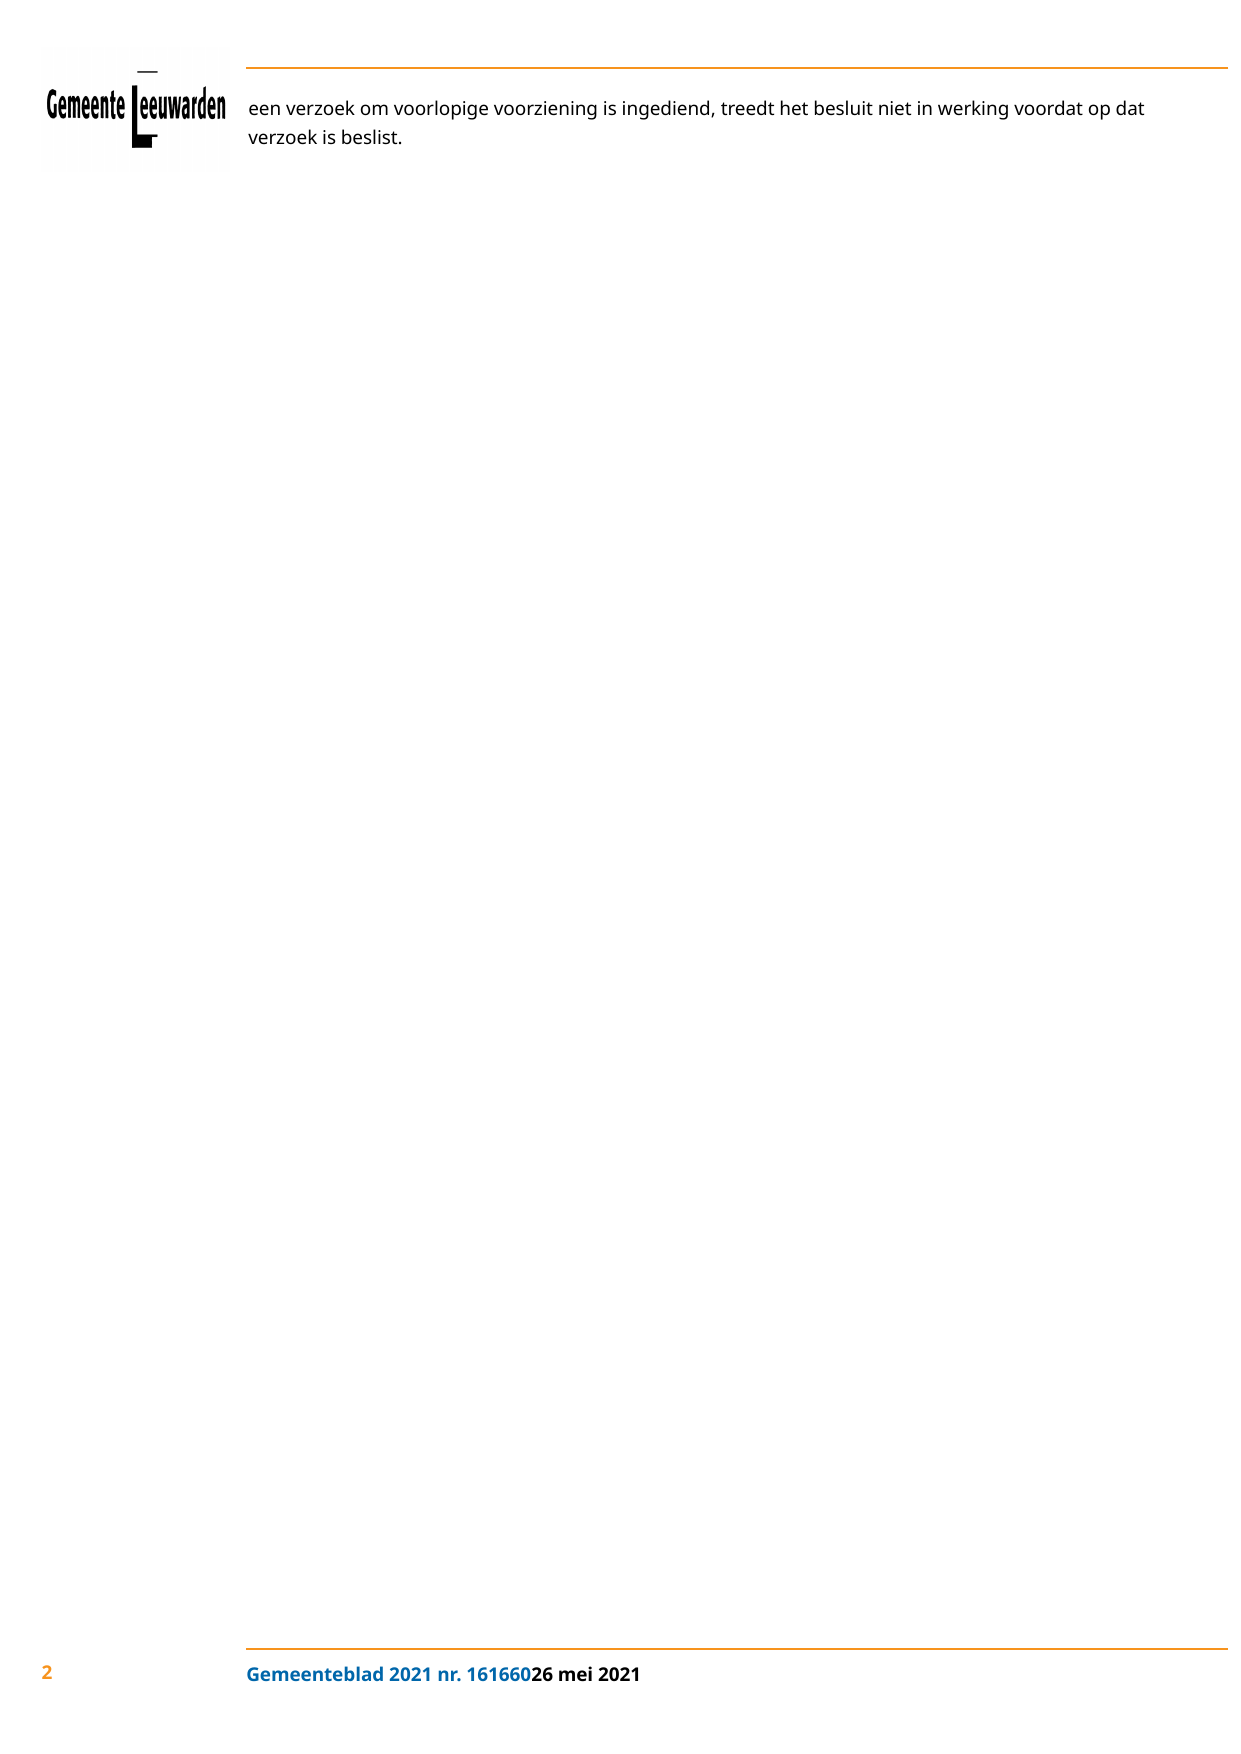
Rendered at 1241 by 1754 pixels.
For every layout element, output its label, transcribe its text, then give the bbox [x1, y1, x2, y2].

text een verzoek om voorlopige voorziening is ingediend, treedt het besluit niet in werking voordat op dat verzoek is beslist. [248, 95, 1152, 150]
picture [41, 47, 231, 172]
